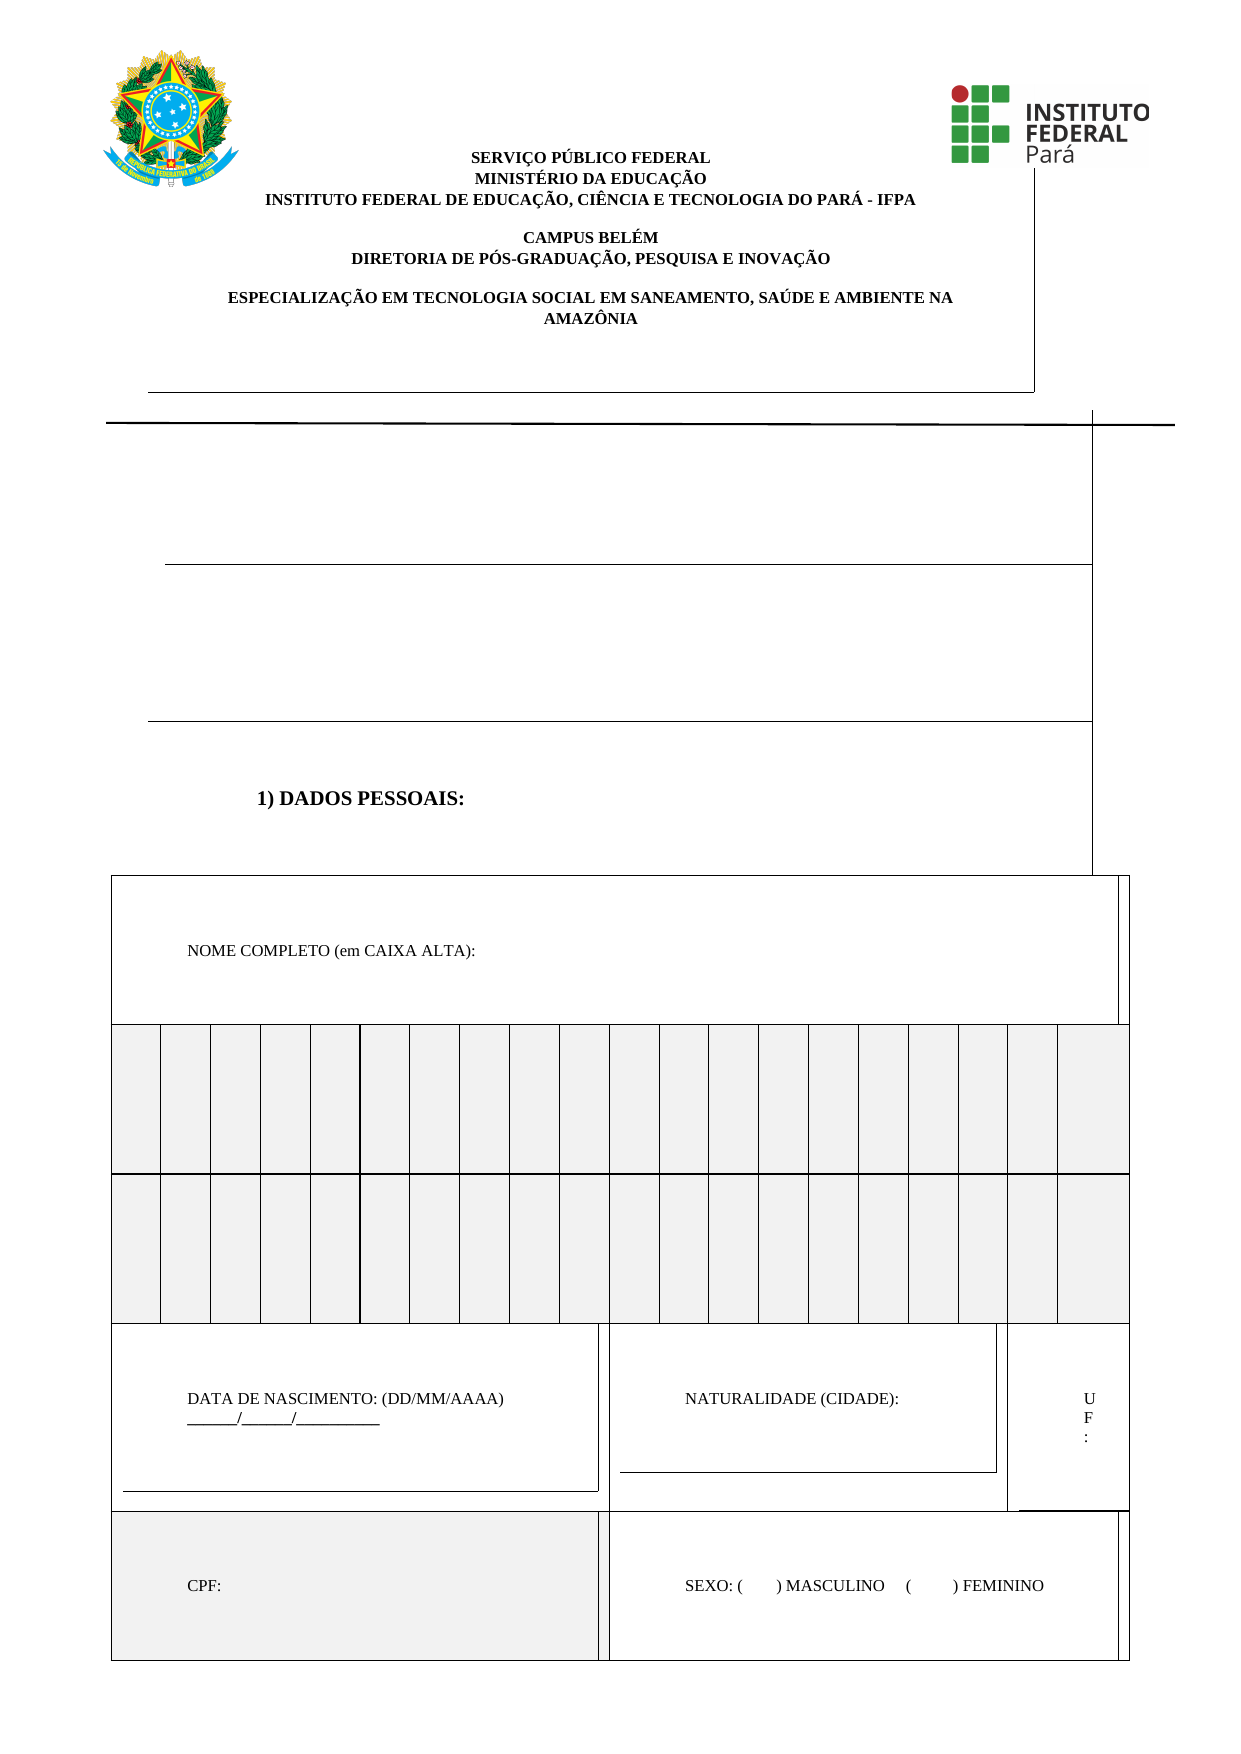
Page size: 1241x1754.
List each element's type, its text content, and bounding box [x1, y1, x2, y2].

table_cell [1008, 1025, 1057, 1173]
table_cell CPF: [112, 1512, 598, 1660]
table_cell [660, 1025, 708, 1173]
table_cell [610, 1175, 659, 1323]
table_cell [959, 1025, 1007, 1173]
table_cell [361, 1025, 409, 1173]
table_cell [759, 1175, 808, 1323]
table_cell [909, 1175, 958, 1323]
table_cell [112, 1025, 160, 1173]
table_cell [809, 1175, 858, 1323]
table_cell [460, 1025, 509, 1173]
table_cell [361, 1175, 409, 1323]
table_cell [261, 1025, 310, 1173]
text 1) DADOS PESSOAIS: [192, 722, 1092, 875]
table_cell [211, 1175, 260, 1323]
table_cell [1058, 1175, 1129, 1323]
table_cell [599, 1512, 609, 1660]
table_cell [311, 1025, 359, 1173]
table_cell UF: [1008, 1324, 1129, 1511]
table_cell [709, 1175, 758, 1323]
table_cell [410, 1175, 459, 1323]
table_cell [510, 1025, 559, 1173]
table_cell [112, 1175, 160, 1323]
table_cell [510, 1175, 559, 1323]
table_cell [1119, 1512, 1129, 1660]
table_cell [959, 1175, 1007, 1323]
table_cell [261, 1175, 310, 1323]
table_cell [1058, 1025, 1129, 1173]
table_cell [311, 1175, 359, 1323]
table_cell [759, 1025, 808, 1173]
table_cell [859, 1175, 908, 1323]
table_cell [161, 1025, 210, 1173]
table_cell [211, 1025, 260, 1173]
table_cell [909, 1025, 958, 1173]
table_cell [859, 1025, 908, 1173]
table_cell [809, 1025, 858, 1173]
table_cell NATURALIDADE (CIDADE): [610, 1324, 1007, 1511]
table_cell [161, 1175, 210, 1323]
table_cell [560, 1025, 609, 1173]
table_cell [610, 1025, 659, 1173]
table_header NOME COMPLETO (em CAIXA ALTA): [112, 876, 1118, 1024]
table_cell [709, 1025, 758, 1173]
table_header [1119, 876, 1129, 1024]
table_cell [410, 1025, 459, 1173]
table_cell [560, 1175, 609, 1323]
table_cell DATA DE NASCIMENTO: (DD/MM/AAAA) ______/______/__________ [112, 1324, 609, 1511]
table_cell [460, 1175, 509, 1323]
table_cell [1008, 1175, 1057, 1323]
table_cell [660, 1175, 708, 1323]
table_cell SEXO: ( ) MASCULINO ( ) FEMININO [610, 1512, 1118, 1660]
